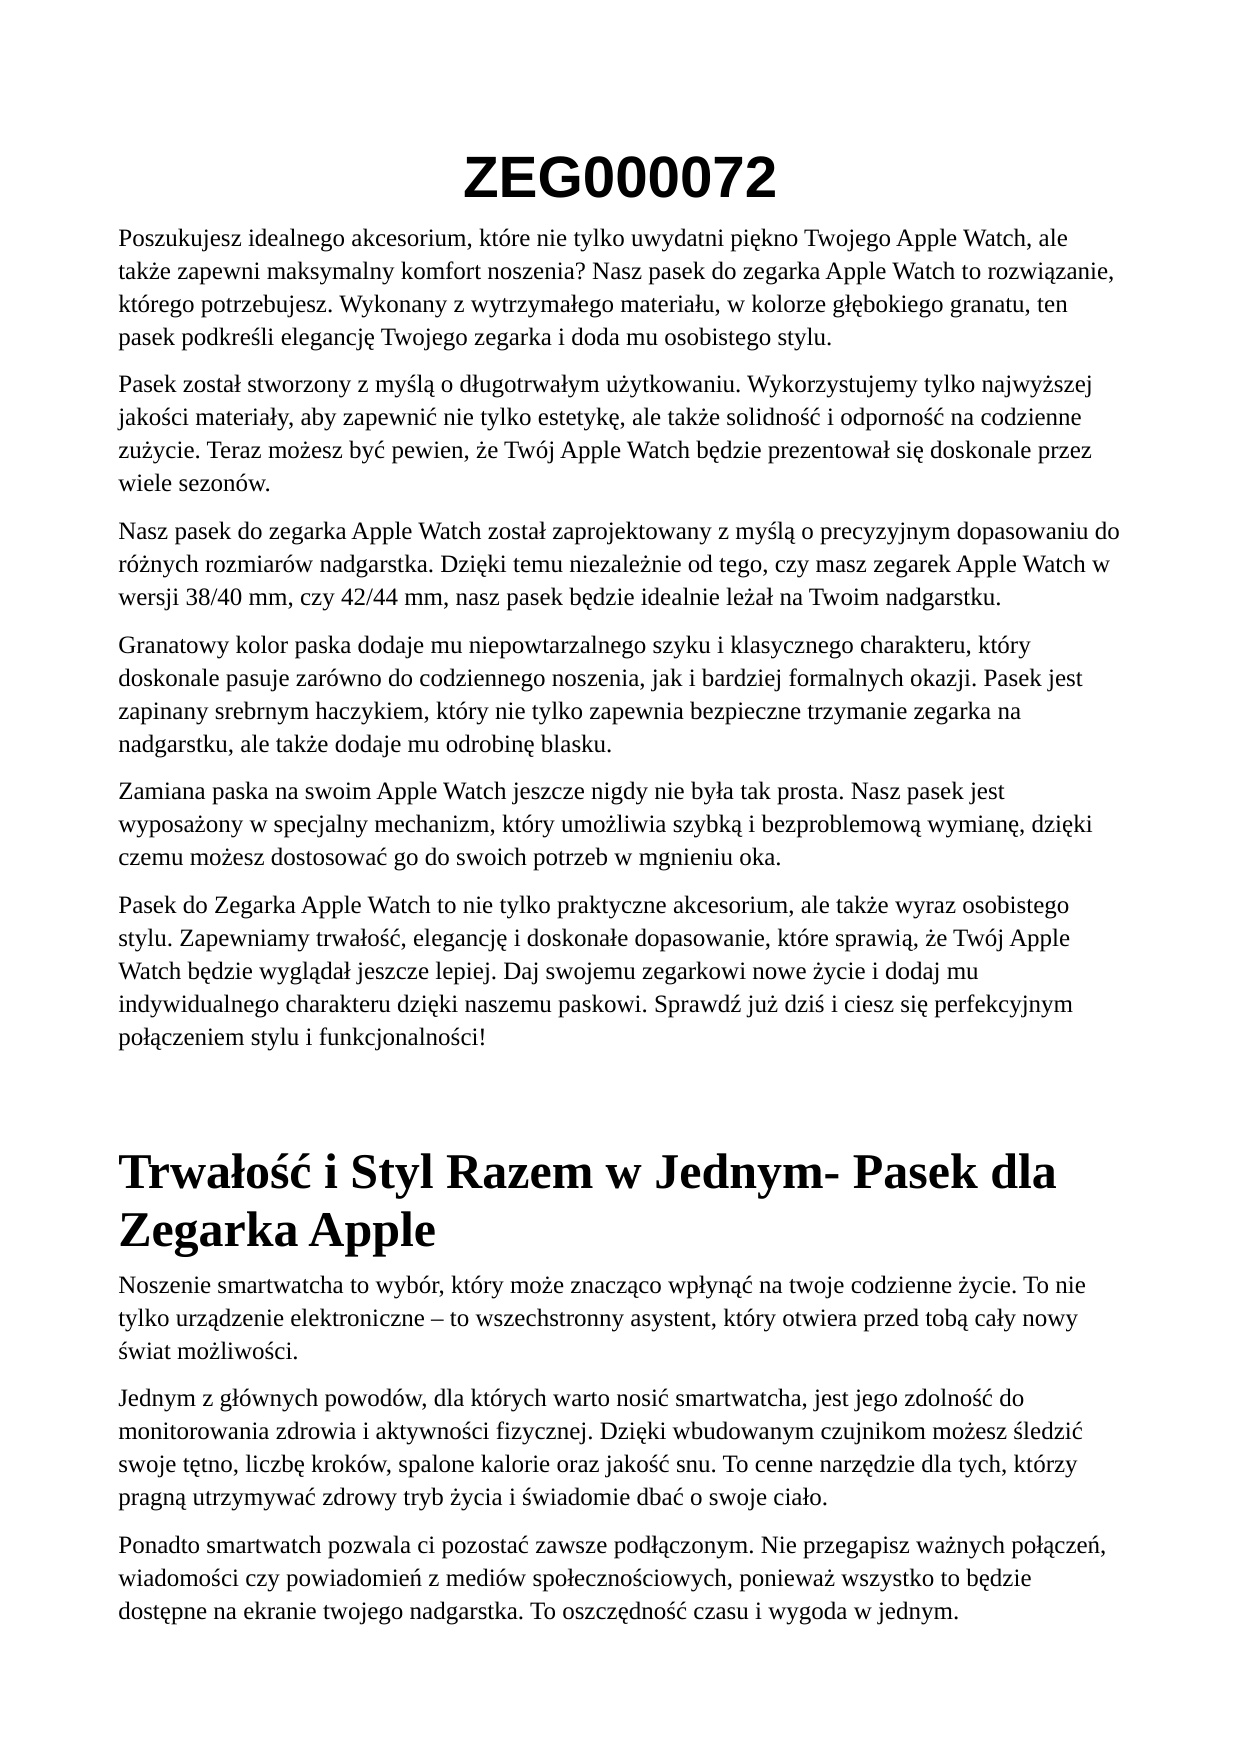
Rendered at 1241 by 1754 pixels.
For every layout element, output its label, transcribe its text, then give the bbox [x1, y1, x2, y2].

text Jednym z głównych powodów, dla których warto nosić smartwatcha, jest jego zdolność do monitorowania zdrowia i aktywności fizycznej. Dzięki wbudowanym czujnikom możesz śledzić swoje tętno, liczbę kroków, spalone kalorie oraz jakość snu. To cenne narzędzie dla tych, którzy pragną utrzymywać zdrowy tryb życia i świadomie dbać o swoje ciało. [118, 1383, 1122, 1511]
text Ponadto smartwatch pozwala ci pozostać zawsze podłączonym. Nie przegapisz ważnych połączeń, wiadomości czy powiadomień z mediów społecznościowych, ponieważ wszystko to będzie dostępne na ekranie twojego nadgarstka. To oszczędność czasu i wygoda w jednym. [118, 1530, 1122, 1625]
text Zamiana paska na swoim Apple Watch jeszcze nigdy nie była tak prosta. Nasz pasek jest wyposażony w specjalny mechanizm, który umożliwia szybką i bezproblemową wymianę, dzięki czemu możesz dostosować go do swoich potrzeb w mgnieniu oka. [118, 776, 1122, 871]
subtitle Trwałość i Styl Razem w Jednym- Pasek dla Zegarka Apple [118, 1142, 1122, 1257]
text Granatowy kolor paska dodaje mu niepowtarzalnego szyku i klasycznego charakteru, który doskonale pasuje zarówno do codziennego noszenia, jak i bardziej formalnych okazji. Pasek jest zapinany srebrnym haczykiem, który nie tylko zapewnia bezpieczne trzymanie zegarka na nadgarstku, ale także dodaje mu odrobinę blasku. [118, 630, 1122, 757]
text Nasz pasek do zegarka Apple Watch został zaprojektowany z myślą o precyzyjnym dopasowaniu do różnych rozmiarów nadgarstka. Dzięki temu niezależnie od tego, czy masz zegarek Apple Watch w wersji 38/40 mm, czy 42/44 mm, nasz pasek będzie idealnie leżał na Twoim nadgarstku. [118, 516, 1122, 611]
text Noszenie smartwatcha to wybór, który może znacząco wpłynąć na twoje codzienne życie. To nie tylko urządzenie elektroniczne – to wszechstronny asystent, który otwiera przed tobą cały nowy świat możliwości. [118, 1270, 1122, 1364]
text Poszukujesz idealnego akcesorium, które nie tylko uwydatni piękno Twojego Apple Watch, ale także zapewni maksymalny komfort noszenia? Nasz pasek do zegarka Apple Watch to rozwiązanie, którego potrzebujesz. Wykonany z wytrzymałego materiału, w kolorze głębokiego granatu, ten pasek podkreśli elegancję Twojego zegarka i doda mu osobistego stylu. [118, 223, 1122, 351]
text Pasek do Zegarka Apple Watch to nie tylko praktyczne akcesorium, ale także wyraz osobistego stylu. Zapewniamy trwałość, elegancję i doskonałe dopasowanie, które sprawią, że Twój Apple Watch będzie wyglądał jeszcze lepiej. Daj swojemu zegarkowi nowe życie i dodaj mu indywidualnego charakteru dzięki naszemu paskowi. Sprawdź już dziś i ciesz się perfekcyjnym połączeniem stylu i funkcjonalności! [118, 890, 1122, 1051]
text Pasek został stworzony z myślą o długotrwałym użytkowaniu. Wykorzystujemy tylko najwyższej jakości materiały, aby zapewnić nie tylko estetykę, ale także solidność i odporność na codzienne zużycie. Teraz możesz być pewien, że Twój Apple Watch będzie prezentował się doskonale przez wiele sezonów. [118, 369, 1122, 497]
title ZEG000072 [118, 143, 1122, 210]
